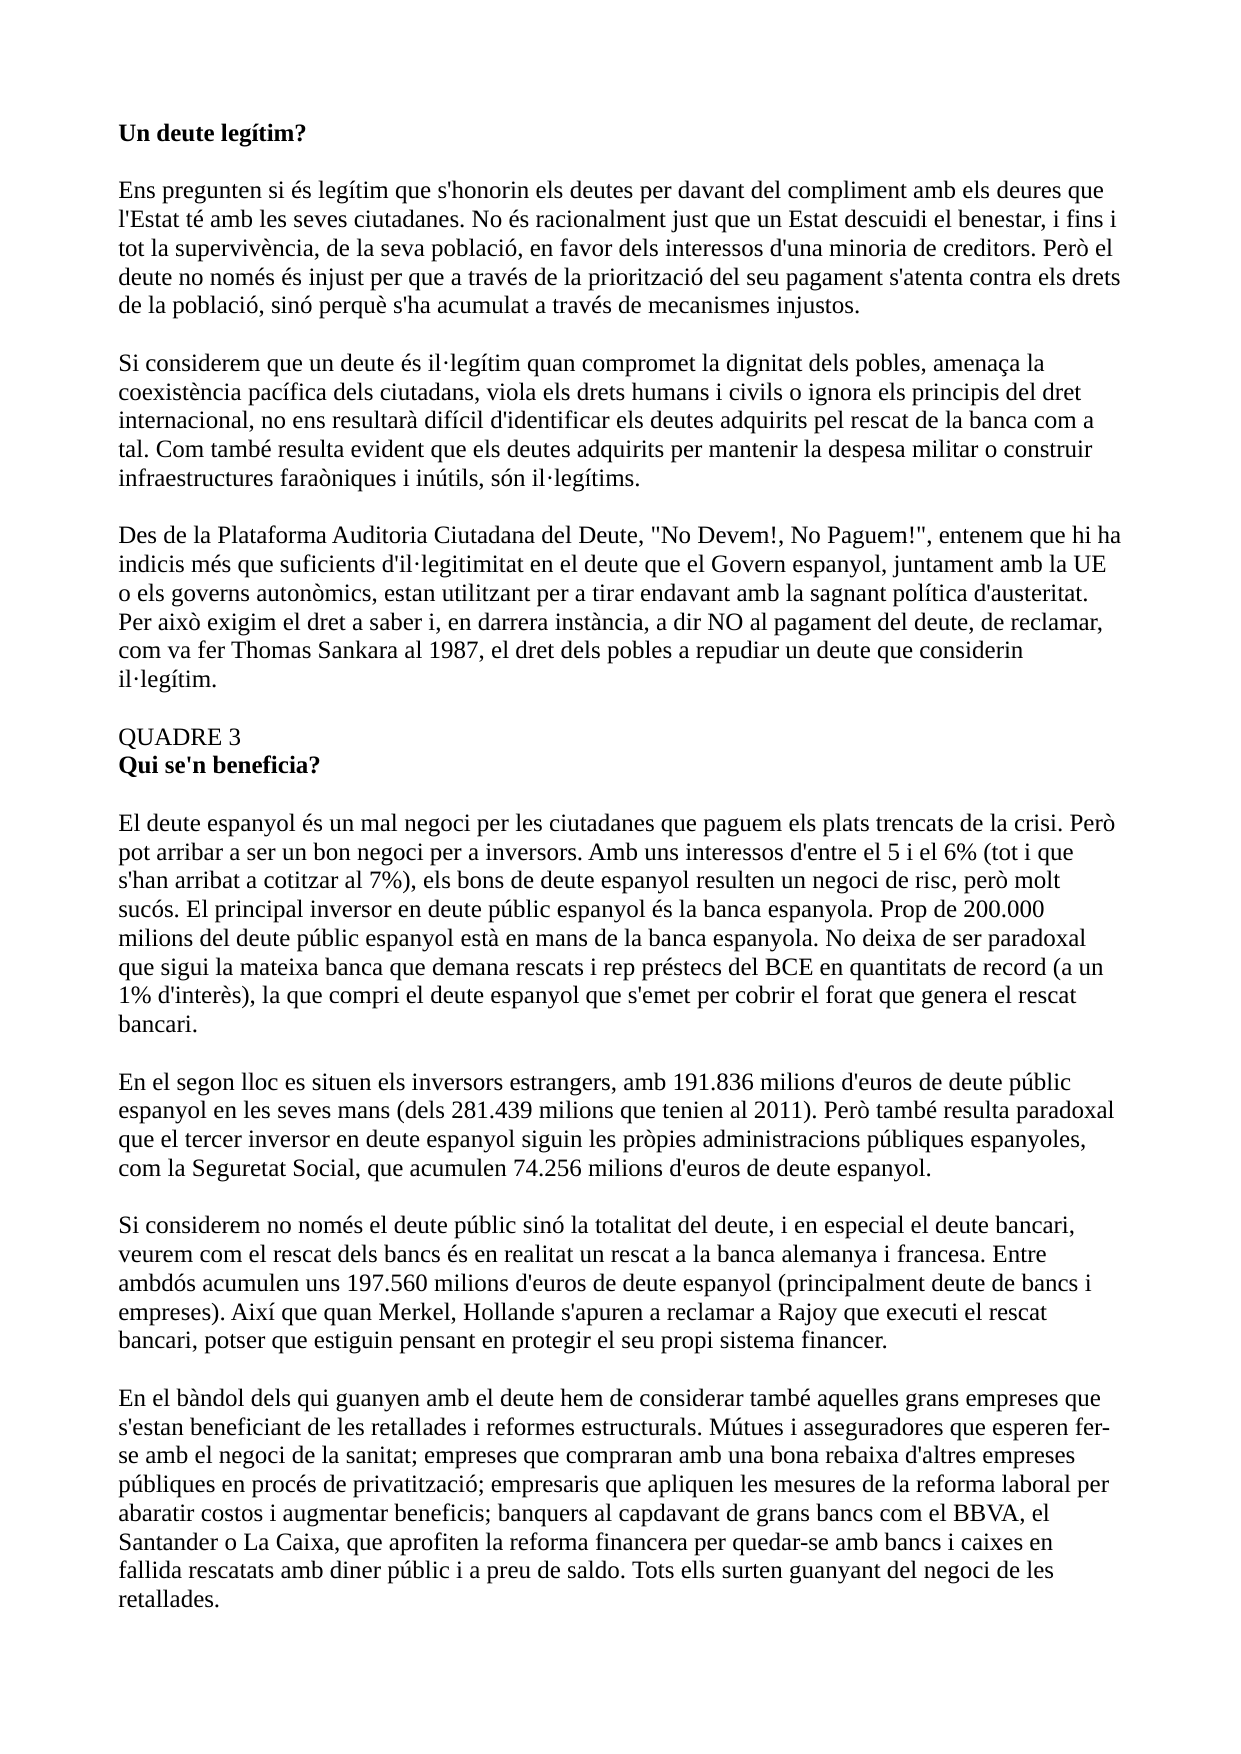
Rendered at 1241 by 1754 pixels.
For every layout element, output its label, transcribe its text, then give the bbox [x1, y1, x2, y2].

text Si considerem que un deute és il·legítim quan compromet la dignitat dels pobles, amenaça la coexistència pacífica dels ciutadans, viola els drets humans i civils o ignora els principis del dret internacional, no ens resultarà difícil d'identificar els deutes adquirits pel rescat de la banca com a tal. Com també resulta evident que els deutes adquirits per mantenir la despesa militar o construir infraestructures faraòniques i inútils, són il·legítims. [118, 348, 1122, 492]
text Des de la Plataforma Auditoria Ciutadana del Deute, "No Devem!, No Paguem!", entenem que hi ha indicis més que suficients d'il·legitimitat en el deute que el Govern espanyol, juntament amb la UE o els governs autonòmics, estan utilitzant per a tirar endavant amb la sagnant política d'austeritat. Per això exigim el dret a saber i, en darrera instància, a dir NO al pagament del deute, de reclamar, com va fer Thomas Sankara al 1987, el dret dels pobles a repudiar un deute que considerin il·legítim. [118, 521, 1122, 693]
text Si considerem no només el deute públic sinó la totalitat del deute, i en especial el deute bancari, veurem com el rescat dels bancs és en realitat un rescat a la banca alemanya i francesa. Entre ambdós acumulen uns 197.560 milions d'euros de deute espanyol (principalment deute de bancs i empreses). Així que quan Merkel, Hollande s'apuren a reclamar a Rajoy que executi el rescat bancari, potser que estiguin pensant en protegir el seu propi sistema financer. [118, 1182, 1122, 1354]
text QUADRE 3 [118, 693, 1122, 751]
text Un deute legítim? [118, 118, 1122, 147]
text Ens pregunten si és legítim que s'honorin els deutes per davant del compliment amb els deures que l'Estat té amb les seves ciutadanes. No és racionalment just que un Estat descuidi el benestar, i fins i tot la supervivència, de la seva població, en favor dels interessos d'una minoria de creditors. Però el deute no només és injust per que a través de la priorització del seu pagament s'atenta contra els drets de la població, sinó perquè s'ha acumulat a través de mecanismes injustos. [118, 176, 1122, 319]
text Qui se'n beneficia? [118, 751, 1122, 779]
text El deute espanyol és un mal negoci per les ciutadanes que paguem els plats trencats de la crisi. Però pot arribar a ser un bon negoci per a inversors. Amb uns interessos d'entre el 5 i el 6% (tot i que s'han arribat a cotitzar al 7%), els bons de deute espanyol resulten un negoci de risc, però molt sucós. El principal inversor en deute públic espanyol és la banca espanyola. Prop de 200.000 milions del deute públic espanyol està en mans de la banca espanyola. No deixa de ser paradoxal que sigui la mateixa banca que demana rescats i rep préstecs del BCE en quantitats de record (a un 1% d'interès), la que compri el deute espanyol que s'emet per cobrir el forat que genera el rescat bancari. [118, 808, 1122, 1067]
text En el bàndol dels qui guanyen amb el deute hem de considerar també aquelles grans empreses que s'estan beneficiant de les retallades i reformes estructurals. Mútues i asseguradores que esperen fer-se amb el negoci de la sanitat; empreses que compraran amb una bona rebaixa d'altres empreses públiques en procés de privatització; empresaris que apliquen les mesures de la reforma laboral per abaratir costos i augmentar beneficis; banquers al capdavant de grans bancs com el BBVA, el Santander o La Caixa, que aprofiten la reforma financera per quedar-se amb bancs i caixes en fallida rescatats amb diner públic i a preu de saldo. Tots ells surten guanyant del negoci de les retallades. [118, 1383, 1122, 1613]
text En el segon lloc es situen els inversors estrangers, amb 191.836 milions d'euros de deute públic espanyol en les seves mans (dels 281.439 milions que tenien al 2011). Però també resulta paradoxal que el tercer inversor en deute espanyol siguin les pròpies administracions públiques espanyoles, com la Seguretat Social, que acumulen 74.256 milions d'euros de deute espanyol. [118, 1067, 1122, 1182]
